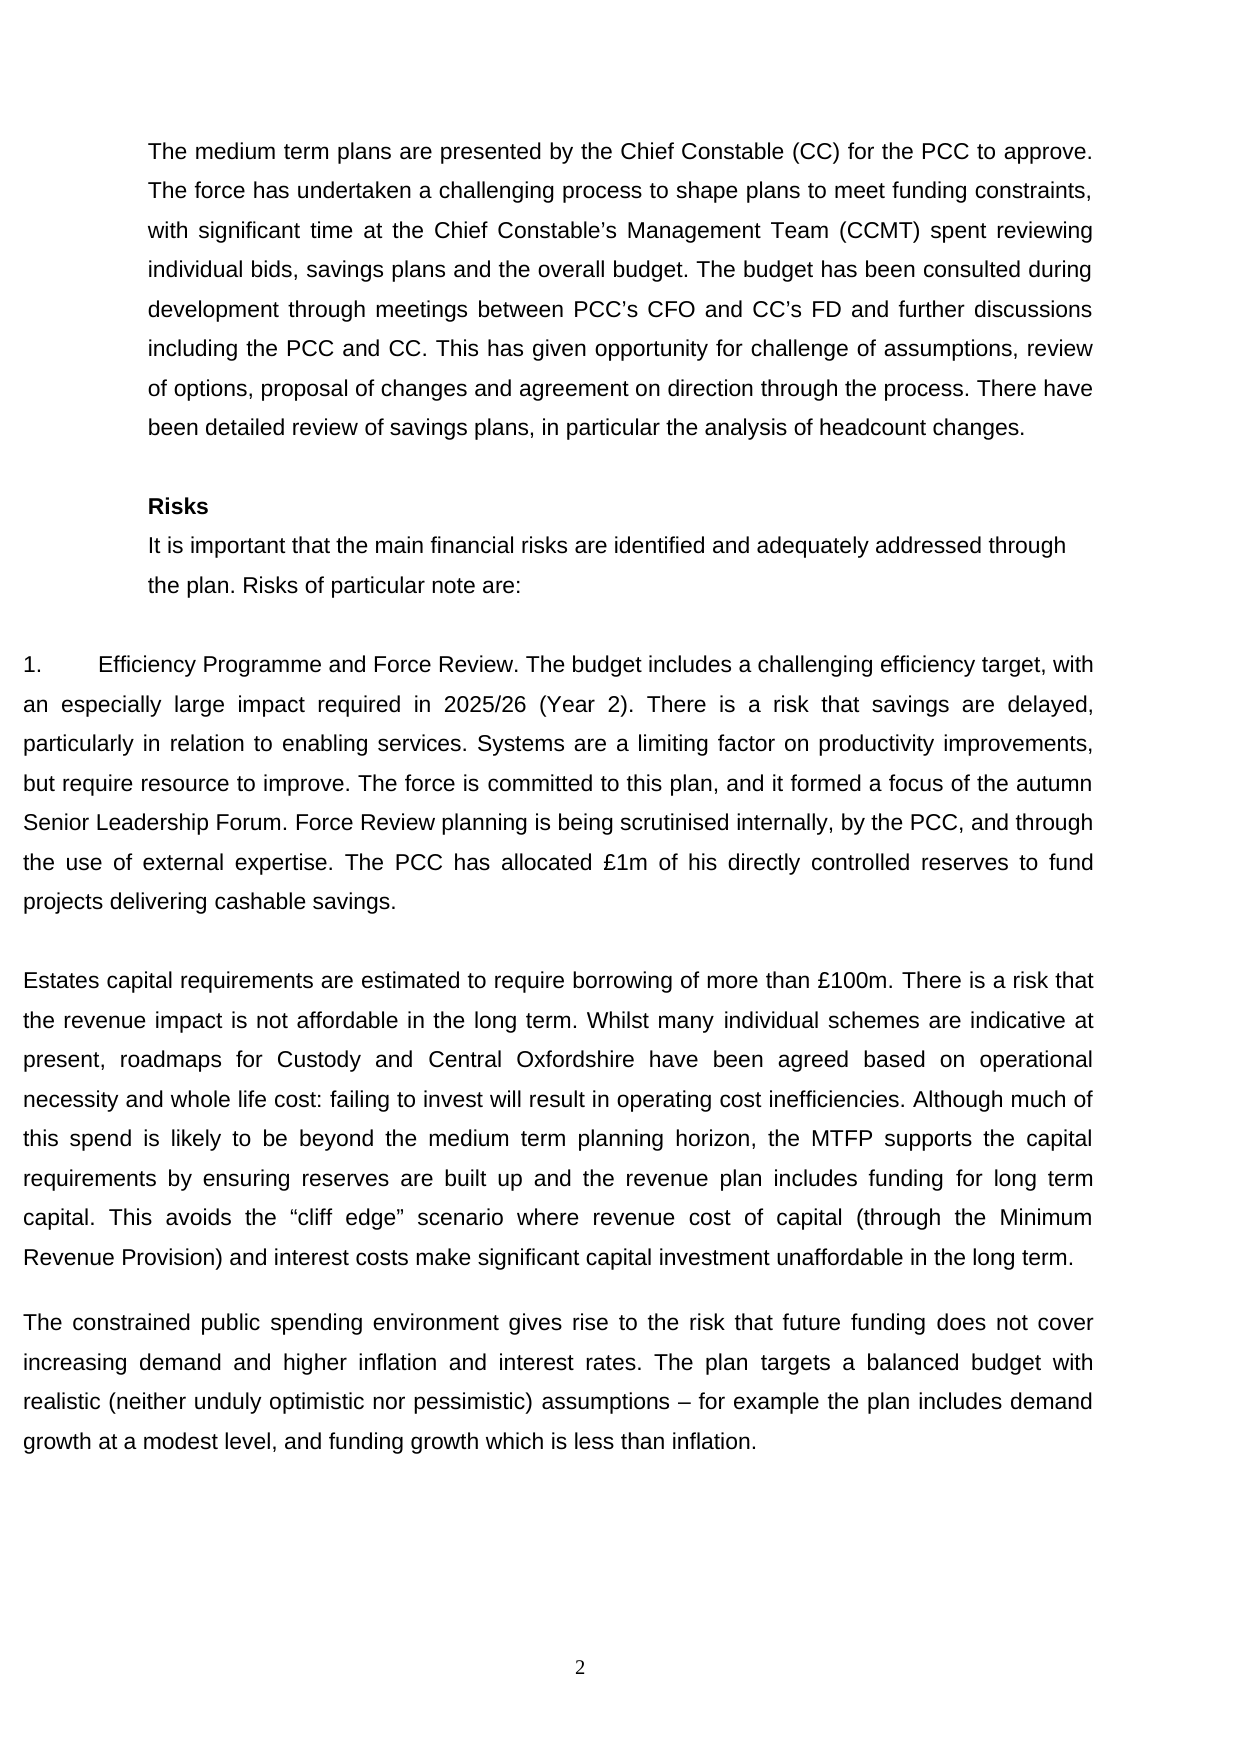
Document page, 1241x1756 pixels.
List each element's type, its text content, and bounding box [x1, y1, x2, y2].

text The medium term plans are presented by the Chief Constable (CC) for the PCC to approve. The force has undertaken a challenging process to shape plans to meet funding constraints, with significant time at the Chief Constable’s Management Team (CCMT) spent reviewing individual bids, savings plans and the overall budget. The budget has been consulted during development through meetings between PCC’s CFO and CC’s FD and further discussions including the PCC and CC. This has given opportunity for challenge of assumptions, review of options, proposal of changes and agreement on direction through the process. There have been detailed review of savings plans, in particular the analysis of headcount changes. [148, 138, 1093, 440]
list Efficiency Programme and Force Review. The budget includes a challenging efficiency target, with an especially large impact required in 2025/26 (Year 2). There is a risk that savings are delayed, particularly in relation to enabling services. Systems are a limiting factor on productivity improvements, but require resource to improve. The force is committed to this plan, and it formed a focus of the autumn Senior Leadership Forum. Force Review planning is being scrutinised internally, by the PCC, and through the use of external expertise. The PCC has allocated £1m of his directly controlled reserves to fund projects delivering cashable savings. [23, 651, 1094, 914]
text It is important that the main financial risks are identified and adequately addressed through the plan. Risks of particular note are: [148, 532, 1092, 598]
text Risks [148, 493, 1230, 519]
list The constrained public spending environment gives rise to the risk that future funding does not cover increasing demand and higher inflation and interest rates. The plan targets a balanced budget with realistic (neither unduly optimistic nor pessimistic) assumptions – for example the plan includes demand growth at a modest level, and funding growth which is less than inflation. [0, 1309, 1093, 1454]
list Estates capital requirements are estimated to require borrowing of more than £100m. There is a risk that the revenue impact is not affordable in the long term. Whilst many individual schemes are indicative at present, roadmaps for Custody and Central Oxfordshire have been agreed based on operational necessity and whole life cost: failing to invest will result in operating cost inefficiencies. Although much of this spend is likely to be beyond the medium term planning horizon, the MTFP supports the capital requirements by ensuring reserves are built up and the revenue plan includes funding for long term capital. This avoids the “cliff edge” scenario where revenue cost of capital (through the Minimum Revenue Provision) and interest costs make significant capital investment unaffordable in the long term. [0, 967, 1094, 1270]
